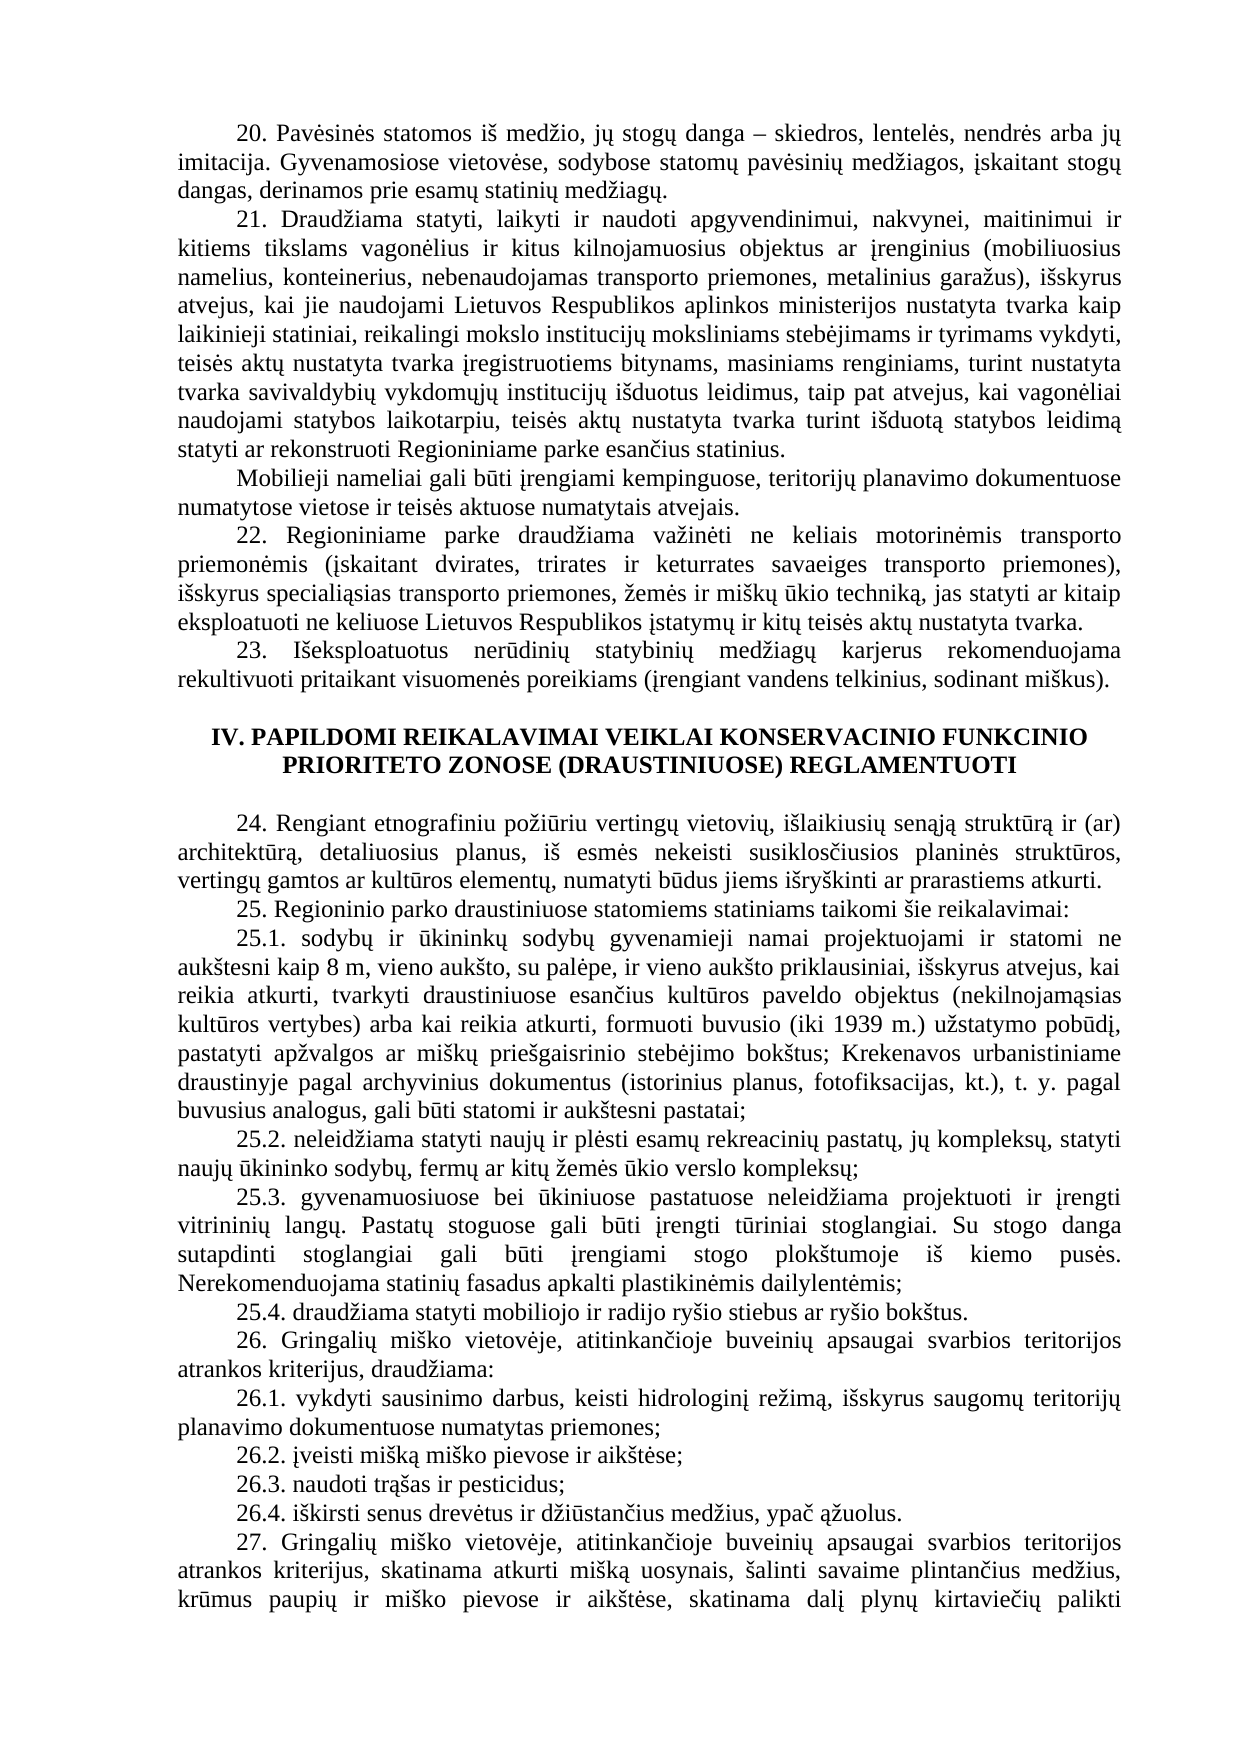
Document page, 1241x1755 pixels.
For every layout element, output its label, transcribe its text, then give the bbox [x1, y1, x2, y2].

text 26.4. iškirsti senus drevėtus ir džiūstančius medžius, ypač ąžuolus. [177, 1498, 1122, 1527]
text 27. Gringalių miško vietovėje, atitinkančioje buveinių apsaugai svarbios teritorijos atrankos kriterijus, skatinama atkurti mišką uosynais, šalinti savaime plintančius medžius, krūmus paupių ir miško pievose ir aikštėse, skatinama dalį plynų kirtaviečių palikti [177, 1527, 1122, 1613]
text IV. PAPILDOMI REIKALAVIMAI VEIKLAI KONSERVACINIO FUNKCINIO PRIORITETO ZONOSE (DRAUSTINIUOSE) REGLAMENTUOTI [177, 722, 1122, 779]
text 25. Regioninio parko draustiniuose statomiems statiniams taikomi šie reikalavimai: [177, 894, 1122, 923]
text 25.3. gyvenamuosiuose bei ūkiniuose pastatuose neleidžiama projektuoti ir įrengti vitrininių langų. Pastatų stoguose gali būti įrengti tūriniai stoglangiai. Su stogo danga sutapdinti stoglangiai gali būti įrengiami stogo plokštumoje iš kiemo pusės. Nerekomenduojama statinių fasadus apkalti plastikinėmis dailylentėmis; [177, 1182, 1122, 1297]
text 25.2. neleidžiama statyti naujų ir plėsti esamų rekreacinių pastatų, jų kompleksų, statyti naujų ūkininko sodybų, fermų ar kitų žemės ūkio verslo kompleksų; [177, 1124, 1122, 1182]
text 26.1. vykdyti sausinimo darbus, keisti hidrologinį režimą, išskyrus saugomų teritorijų planavimo dokumentuose numatytas priemones; [177, 1383, 1122, 1441]
text 20. Pavėsinės statomos iš medžio, jų stogų danga – skiedros, lentelės, nendrės arba jų imitacija. Gyvenamosiose vietovėse, sodybose statomų pavėsinių medžiagos, įskaitant stogų dangas, derinamos prie esamų statinių medžiagų. [177, 118, 1122, 204]
text 25.4. draudžiama statyti mobiliojo ir radijo ryšio stiebus ar ryšio bokštus. [177, 1297, 1122, 1326]
text 26.3. naudoti trąšas ir pesticidus; [177, 1469, 1122, 1498]
text 22. Regioniniame parke draudžiama važinėti ne keliais motorinėmis transporto priemonėmis (įskaitant dvirates, trirates ir keturrates savaeiges transporto priemones), išskyrus specialiąsias transporto priemones, žemės ir miškų ūkio techniką, jas statyti ar kitaip eksploatuoti ne keliuose Lietuvos Respublikos įstatymų ir kitų teisės aktų nustatyta tvarka. [177, 521, 1122, 636]
text 26. Gringalių miško vietovėje, atitinkančioje buveinių apsaugai svarbios teritorijos atrankos kriterijus, draudžiama: [177, 1326, 1122, 1383]
text 21. Draudžiama statyti, laikyti ir naudoti apgyvendinimui, nakvynei, maitinimui ir kitiems tikslams vagonėlius ir kitus kilnojamuosius objektus ar įrenginius (mobiliuosius namelius, konteinerius, nebenaudojamas transporto priemones, metalinius garažus), išskyrus atvejus, kai jie naudojami Lietuvos Respublikos aplinkos ministerijos nustatyta tvarka kaip laikinieji statiniai, reikalingi mokslo institucijų moksliniams stebėjimams ir tyrimams vykdyti, teisės aktų nustatyta tvarka įregistruotiems bitynams, masiniams renginiams, turint nustatyta tvarka savivaldybių vykdomųjų institucijų išduotus leidimus, taip pat atvejus, kai vagonėliai naudojami statybos laikotarpiu, teisės aktų nustatyta tvarka turint išduotą statybos leidimą statyti ar rekonstruoti Regioniniame parke esančius statinius. [177, 204, 1122, 463]
text 25.1. sodybų ir ūkininkų sodybų gyvenamieji namai projektuojami ir statomi ne aukštesni kaip 8 m, vieno aukšto, su palėpe, ir vieno aukšto priklausiniai, išskyrus atvejus, kai reikia atkurti, tvarkyti draustiniuose esančius kultūros paveldo objektus (nekilnojamąsias kultūros vertybes) arba kai reikia atkurti, formuoti buvusio (iki 1939 m.) užstatymo pobūdį, pastatyti apžvalgos ar miškų priešgaisrinio stebėjimo bokštus; Krekenavos urbanistiniame draustinyje pagal archyvinius dokumentus (istorinius planus, fotofiksacijas, kt.), t. y. pagal buvusius analogus, gali būti statomi ir aukštesni pastatai; [177, 923, 1122, 1124]
text 26.2. įveisti mišką miško pievose ir aikštėse; [177, 1441, 1122, 1469]
text 24. Rengiant etnografiniu požiūriu vertingų vietovių, išlaikiusių senąją struktūrą ir (ar) architektūrą, detaliuosius planus, iš esmės nekeisti susiklosčiusios planinės struktūros, vertingų gamtos ar kultūros elementų, numatyti būdus jiems išryškinti ar prarastiems atkurti. [177, 808, 1122, 894]
text 23. Išeksploatuotus nerūdinių statybinių medžiagų karjerus rekomenduojama rekultivuoti pritaikant visuomenės poreikiams (įrengiant vandens telkinius, sodinant miškus). [177, 636, 1122, 693]
text Mobilieji nameliai gali būti įrengiami kempinguose, teritorijų planavimo dokumentuose numatytose vietose ir teisės aktuose numatytais atvejais. [177, 463, 1122, 521]
